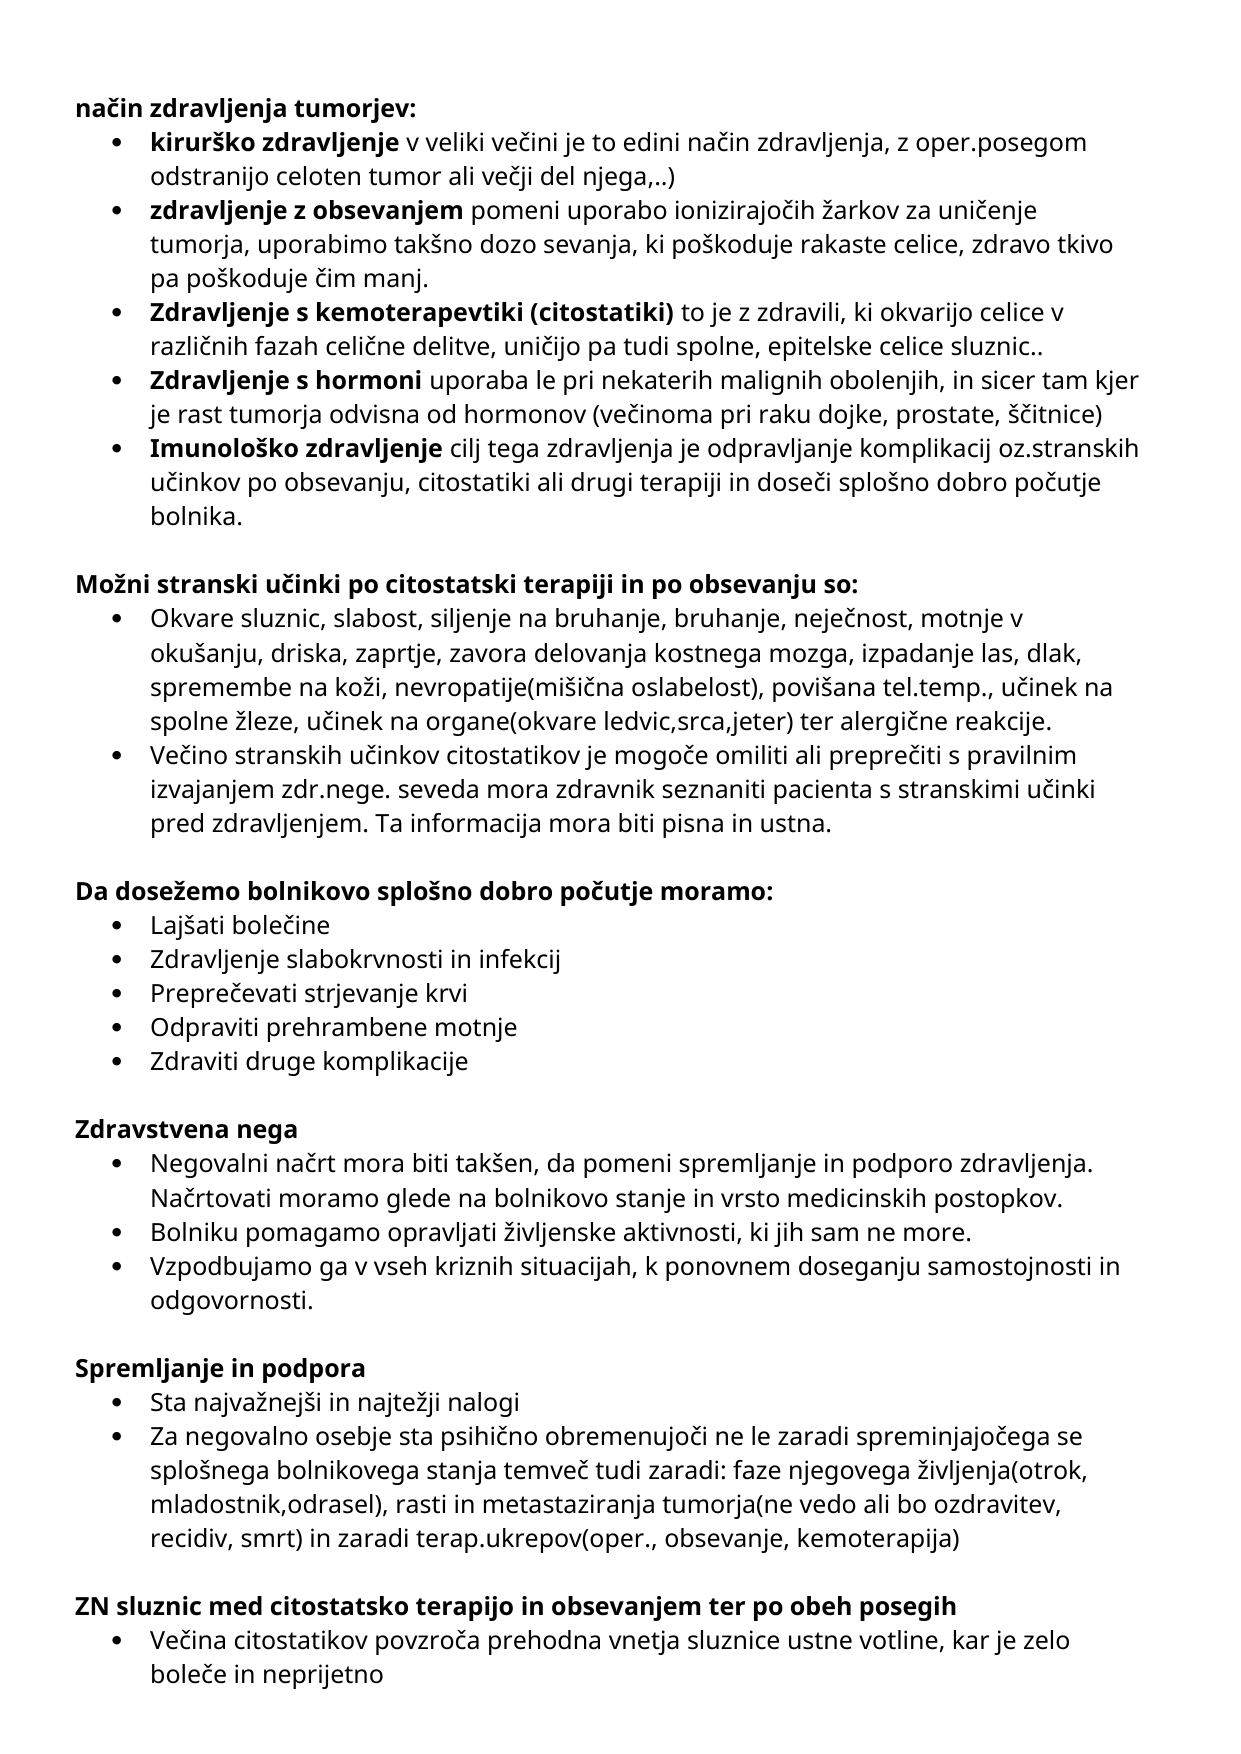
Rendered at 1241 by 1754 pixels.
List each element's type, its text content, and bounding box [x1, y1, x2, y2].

text Spremljanje in podpora [75, 1351, 1144, 1384]
text način zdravljenja tumorjev: [75, 90, 1144, 124]
list kirurško zdravljenje v veliki večini je to edini način zdravljenja, z oper.posegom odstranijo celoten tumor ali večji del njega,..) [112, 124, 1144, 192]
list Zdravljenje slabokrvnosti in infekcij [112, 942, 1144, 976]
list Večino stranskih učinkov citostatikov je mogoče omiliti ali preprečiti s pravilnim izvajanjem zdr.nege. seveda mora zdravnik seznaniti pacienta s stranskimi učinki pred zdravljenjem. Ta informacija mora biti pisna in ustna. [112, 737, 1144, 839]
list Večina citostatikov povzroča prehodna vnetja sluznice ustne votline, kar je zelo boleče in neprijetno [112, 1623, 1144, 1691]
list Okvare sluznic, slabost, siljenje na bruhanje, bruhanje, neječnost, motnje v okušanju, driska, zaprtje, zavora delovanja kostnega mozga, izpadanje las, dlak, spremembe na koži, nevropatije(mišična oslabelost), povišana tel.temp., učinek na spolne žleze, učinek na organe(okvare ledvic,srca,jeter) ter alergične reakcije. [112, 601, 1144, 737]
list zdravljenje z obsevanjem pomeni uporabo ionizirajočih žarkov za uničenje tumorja, uporabimo takšno dozo sevanja, ki poškoduje rakaste celice, zdravo tkivo pa poškoduje čim manj. [112, 192, 1144, 294]
list Bolniku pomagamo opravljati življenske aktivnosti, ki jih sam ne more. [112, 1214, 1144, 1248]
list Lajšati bolečine [112, 908, 1144, 942]
list Negovalni načrt mora biti takšen, da pomeni spremljanje in podporo zdravljenja. Načrtovati moramo glede na bolnikovo stanje in vrsto medicinskih postopkov. [112, 1146, 1144, 1214]
text ZN sluznic med citostatsko terapijo in obsevanjem ter po obeh posegih [75, 1589, 1144, 1623]
list Za negovalno osebje sta psihično obremenujoči ne le zaradi spreminjajočega se splošnega bolnikovega stanja temveč tudi zaradi: faze njegovega življenja(otrok, mladostnik,odrasel), rasti in metastaziranja tumorja(ne vedo ali bo ozdravitev, recidiv, smrt) in zaradi terap.ukrepov(oper., obsevanje, kemoterapija) [112, 1419, 1144, 1555]
list Imunološko zdravljenje cilj tega zdravljenja je odpravljanje komplikacij oz.stranskih učinkov po obsevanju, citostatiki ali drugi terapiji in doseči splošno dobro počutje bolnika. [112, 431, 1144, 533]
list Vzpodbujamo ga v vseh kriznih situacijah, k ponovnem doseganju samostojnosti in odgovornosti. [112, 1248, 1144, 1316]
text Možni stranski učinki po citostatski terapiji in po obsevanju so: [75, 567, 1144, 601]
list Zdraviti druge komplikacije [112, 1044, 1144, 1078]
list Zdravljenje s kemoterapevtiki (citostatiki) to je z zdravili, ki okvarijo celice v različnih fazah celične delitve, uničijo pa tudi spolne, epitelske celice sluznic.. [112, 294, 1144, 363]
list Zdravljenje s hormoni uporaba le pri nekaterih malignih obolenjih, in sicer tam kjer je rast tumorja odvisna od hormonov (večinoma pri raku dojke, prostate, ščitnice) [112, 363, 1144, 431]
list Preprečevati strjevanje krvi [112, 976, 1144, 1010]
list Odpraviti prehrambene motnje [112, 1010, 1144, 1044]
text Zdravstvena nega [75, 1112, 1144, 1146]
list Sta najvažnejši in najtežji nalogi [112, 1384, 1144, 1419]
text Da dosežemo bolnikovo splošno dobro počutje moramo: [75, 874, 1144, 908]
